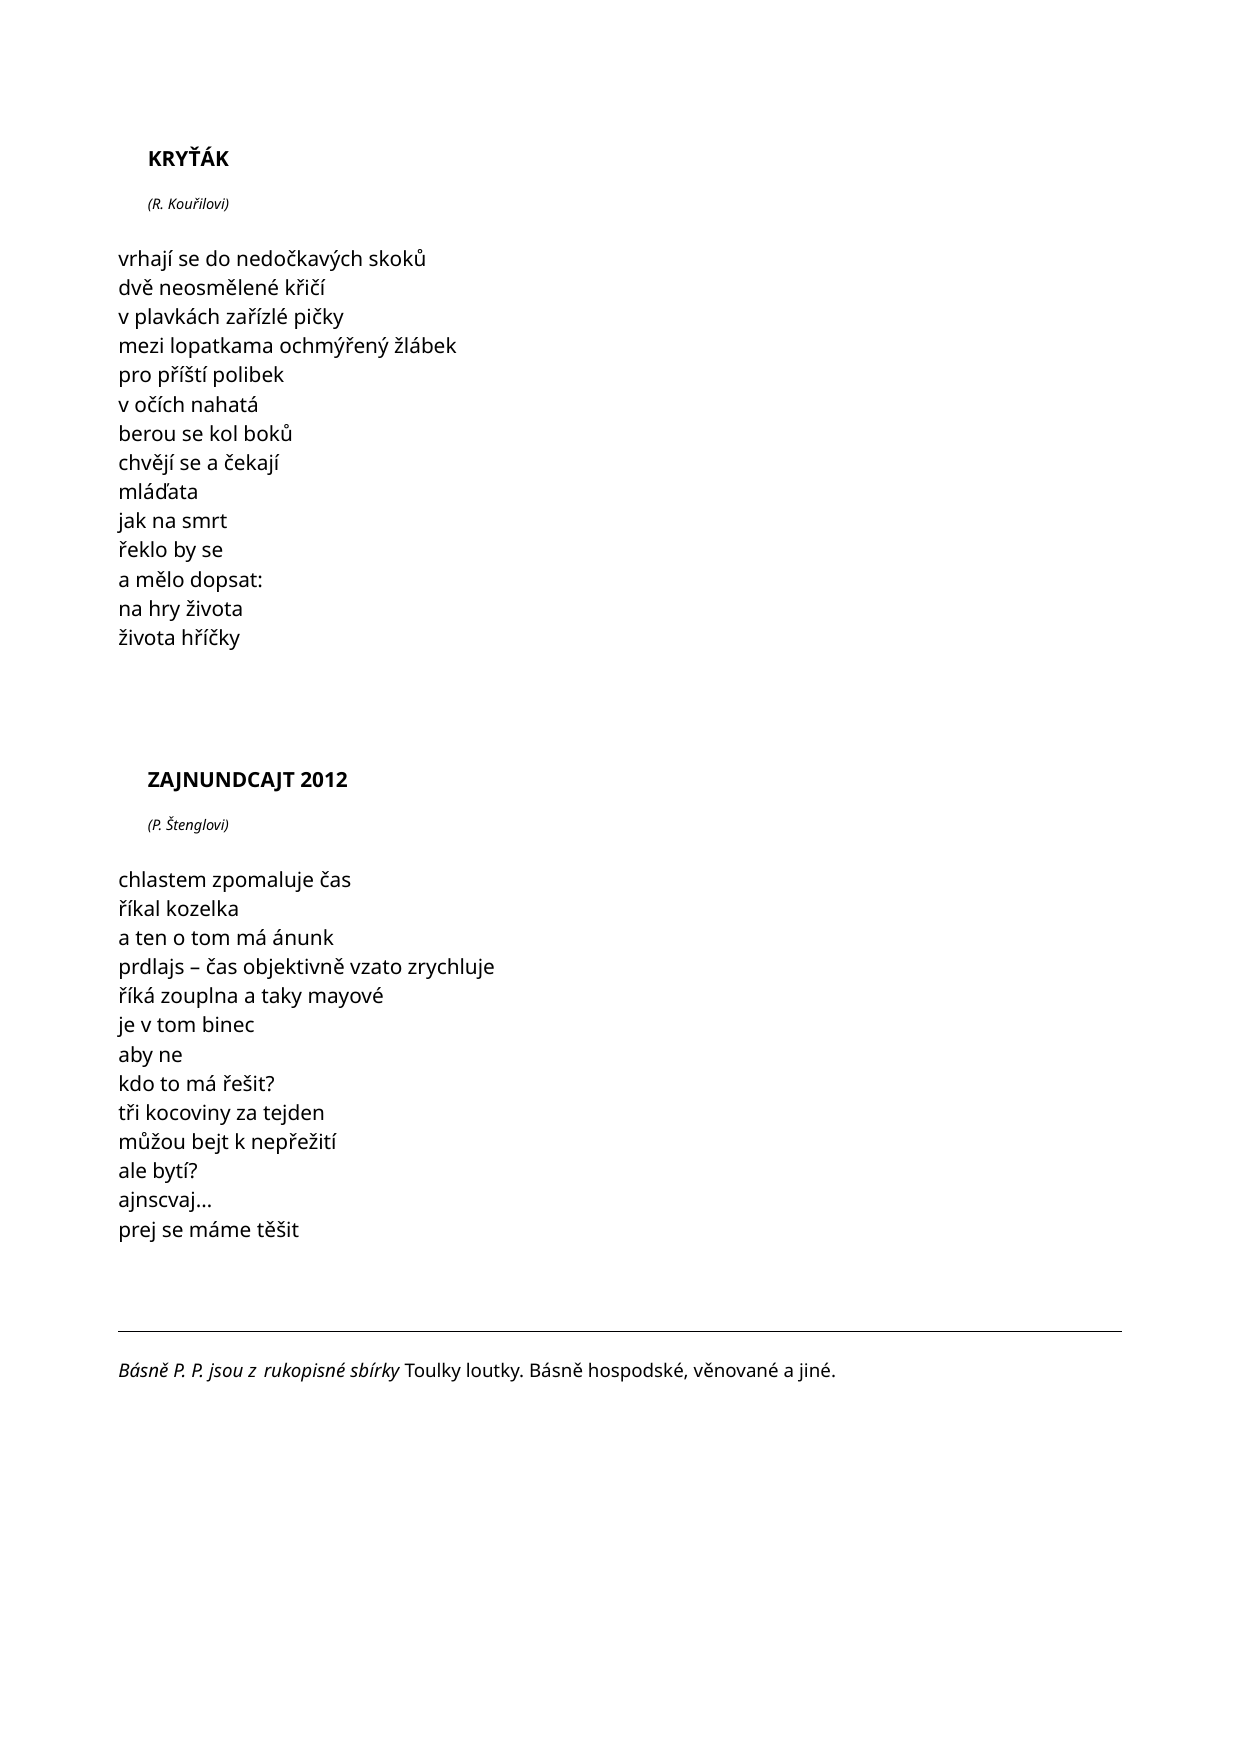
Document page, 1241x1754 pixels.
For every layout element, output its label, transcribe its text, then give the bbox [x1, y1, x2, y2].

text říká zouplna a taky mayové [118, 981, 1122, 1010]
text kdo to má řešit? [118, 1068, 1122, 1097]
text ale bytí? [118, 1156, 1122, 1185]
text můžou bejt k nepřežití [118, 1126, 1122, 1156]
text a mělo dopsat: [118, 564, 1122, 593]
text řeklo by se [118, 535, 1122, 564]
text mezi lopatkama ochmýřený žlábek [118, 331, 1122, 360]
text dvě neosmělené křičí [118, 272, 1122, 301]
text je v tom binec [118, 1010, 1122, 1039]
text říkal kozelka [118, 893, 1122, 922]
text Kryťák [148, 143, 1122, 172]
text v očích nahatá [118, 389, 1122, 418]
text života hříčky [118, 622, 1122, 651]
text prej se máme těšit [118, 1214, 1122, 1243]
text ajnscvaj… [118, 1185, 1122, 1214]
text v plavkách zařízlé pičky [118, 301, 1122, 331]
text Básně P. P. jsou z rukopisné sbírky Toulky loutky. Básně hospodské, věnované a jiné. [118, 1332, 1122, 1383]
text mláďata [118, 476, 1122, 506]
text vrhají se do nedočkavých skoků [118, 243, 1122, 272]
text berou se kol boků [118, 418, 1122, 447]
text tři kocoviny za tejden [118, 1097, 1122, 1126]
text chvějí se a čekají [118, 447, 1122, 476]
text na hry života [118, 593, 1122, 622]
text jak na smrt [118, 506, 1122, 535]
subtitle zajnundcajt 2012 [148, 764, 1122, 793]
text aby ne [118, 1039, 1122, 1068]
text pro příští polibek [118, 360, 1122, 389]
text chlastem zpomaluje čas [118, 864, 1122, 893]
text (R. Kouřilovi) [118, 185, 1122, 214]
text a ten o tom má ánunk [118, 922, 1122, 951]
text (P. Štenglovi) [118, 806, 1122, 835]
text prdlajs – čas objektivně vzato zrychluje [118, 951, 1122, 981]
